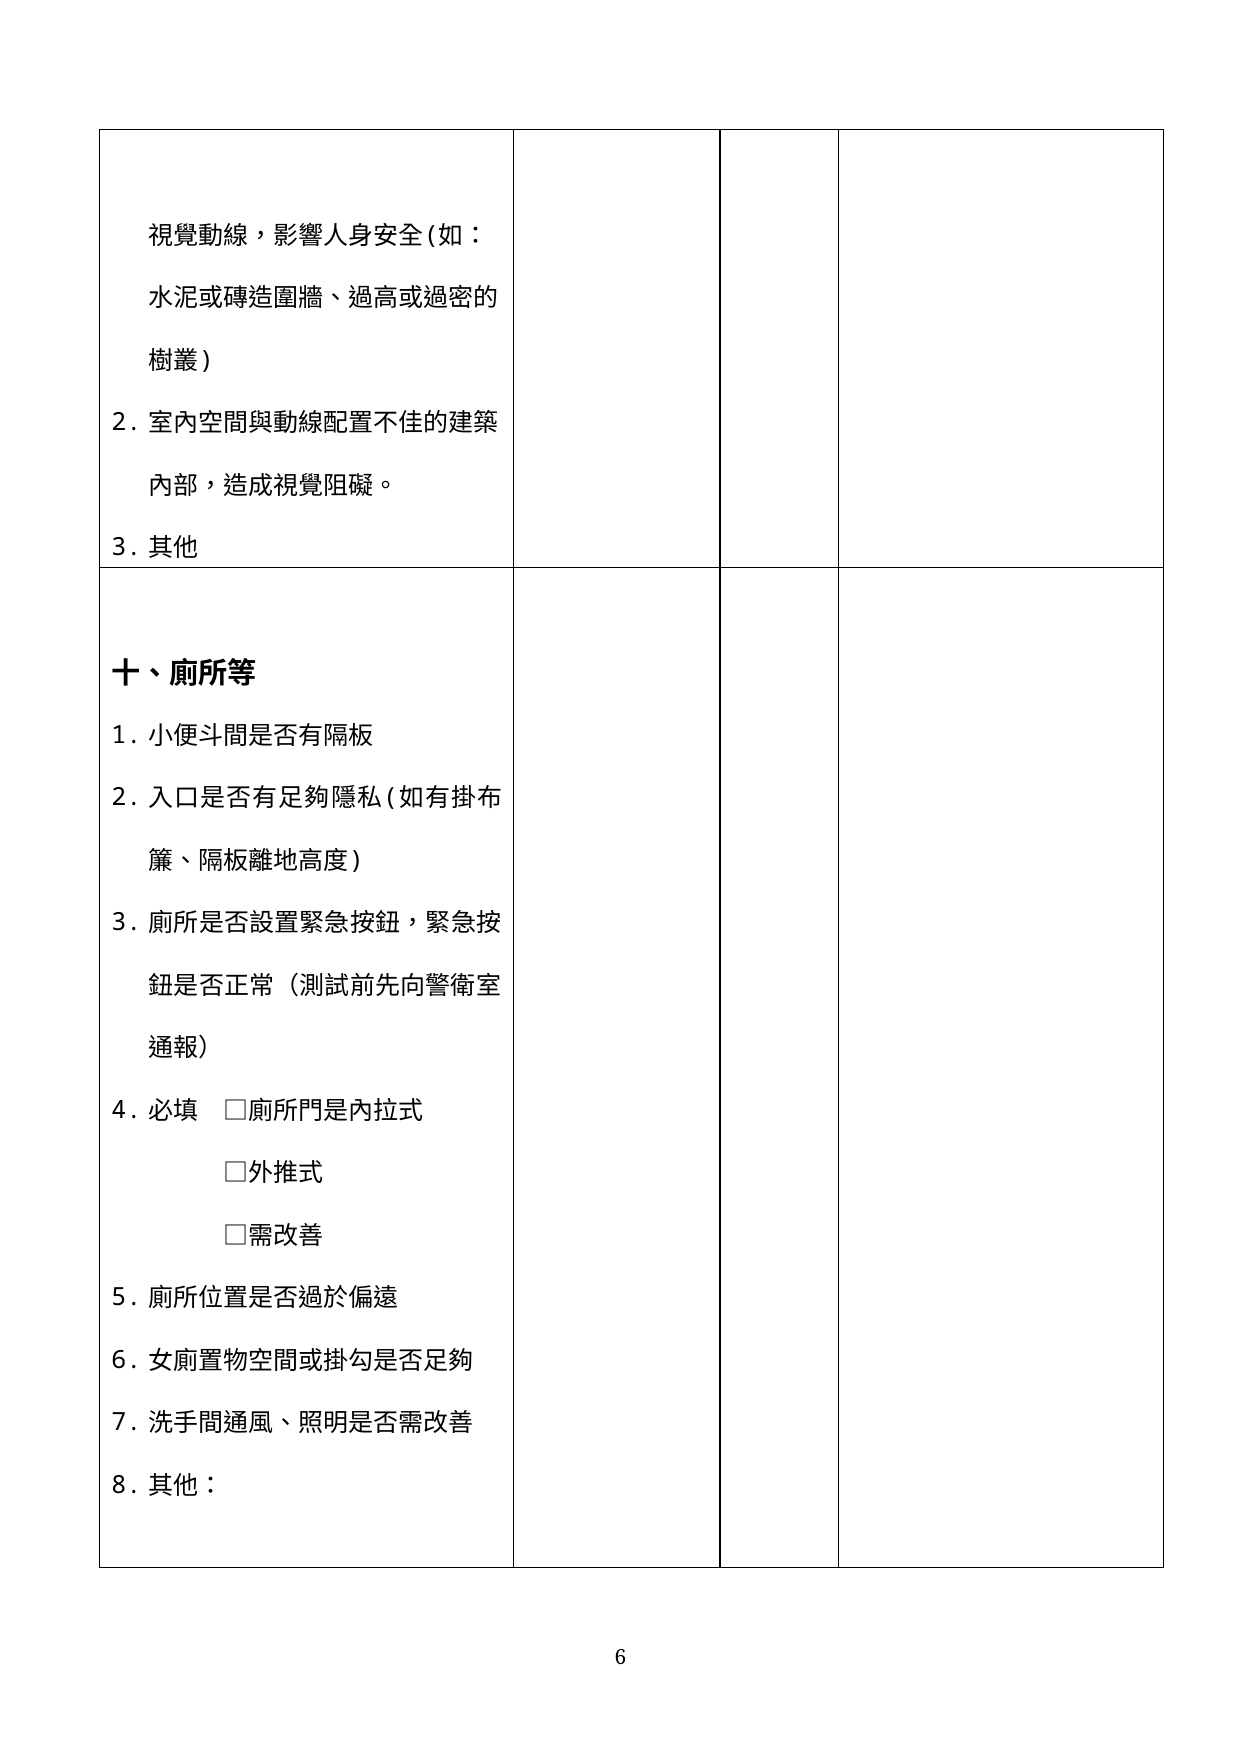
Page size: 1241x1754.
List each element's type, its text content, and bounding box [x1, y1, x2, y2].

table_cell [839, 568, 1163, 1567]
table_cell [839, 130, 1163, 567]
table_cell 十、廁所等 小便斗間是否有隔板 入口是否有足夠隱私(如有掛布簾、隔板離地高度) 廁所是否設置緊急按鈕，緊急按鈕是否正常（測試前先向警衛室通報） 必填 □廁所門是內拉式 □外推式 □需改善 廁所位置是否過於偏遠 女廁置物空間或掛勾是否足夠 洗手間通風、照明是否需改善 其他： [100, 568, 513, 1567]
table_cell [514, 568, 719, 1567]
table_cell [514, 130, 719, 567]
table_cell [721, 130, 838, 567]
table_cell [721, 568, 838, 1567]
table_cell 視覺動線，影響人身安全(如：水泥或磚造圍牆、過高或過密的樹叢) 室內空間與動線配置不佳的建築內部，造成視覺阻礙。 其他 [100, 130, 513, 567]
